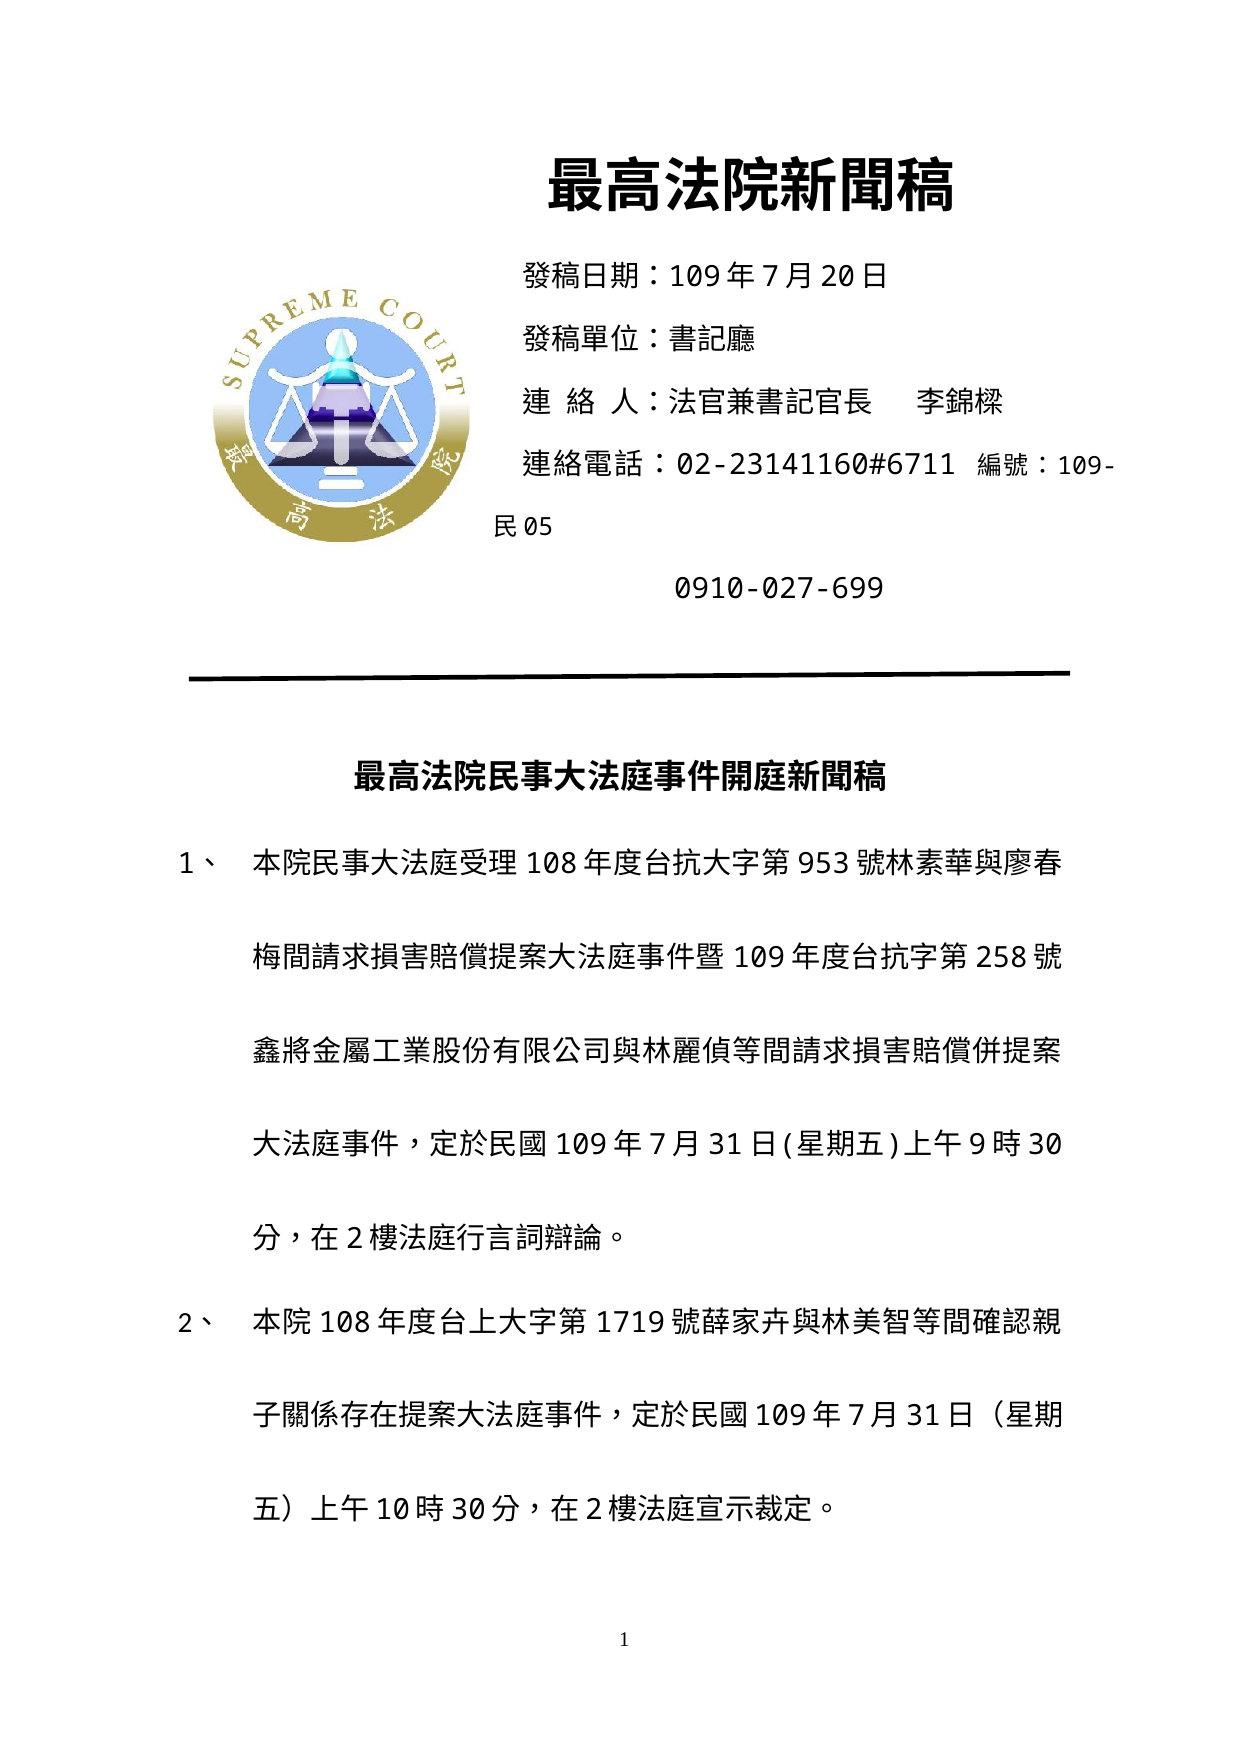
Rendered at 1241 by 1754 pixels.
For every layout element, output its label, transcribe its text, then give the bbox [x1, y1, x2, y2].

list 本院108年度台上大字第1719號薛家卉與林美智等間確認親子關係存在提案大法庭事件，定於民國109年7月31日（星期五）上午10時30分，在2樓法庭宣示裁定。 [177, 1278, 1063, 1528]
table_header 最高法院新聞稿 發稿日期：109年7月20日 發稿單位：書記廳 連 絡 人：法官兼書記官長 李錦樑 連絡電話：02-23141160#6711 編號：109-民05 0910-027-699 [490, 108, 1120, 670]
list 本院民事大法庭受理108年度台抗大字第953號林素華與廖春梅間請求損害賠償提案大法庭事件暨109年度台抗字第258號鑫將金屬工業股份有限公司與林麗偵等間請求損害賠償併提案大法庭事件，定於民國109年7月31日(星期五)上午9時30分，在2樓法庭行言詞辯論。 [177, 819, 1063, 1257]
text 最高法院民事大法庭事件開庭新聞稿 [177, 733, 1063, 795]
table_header [161, 108, 490, 670]
